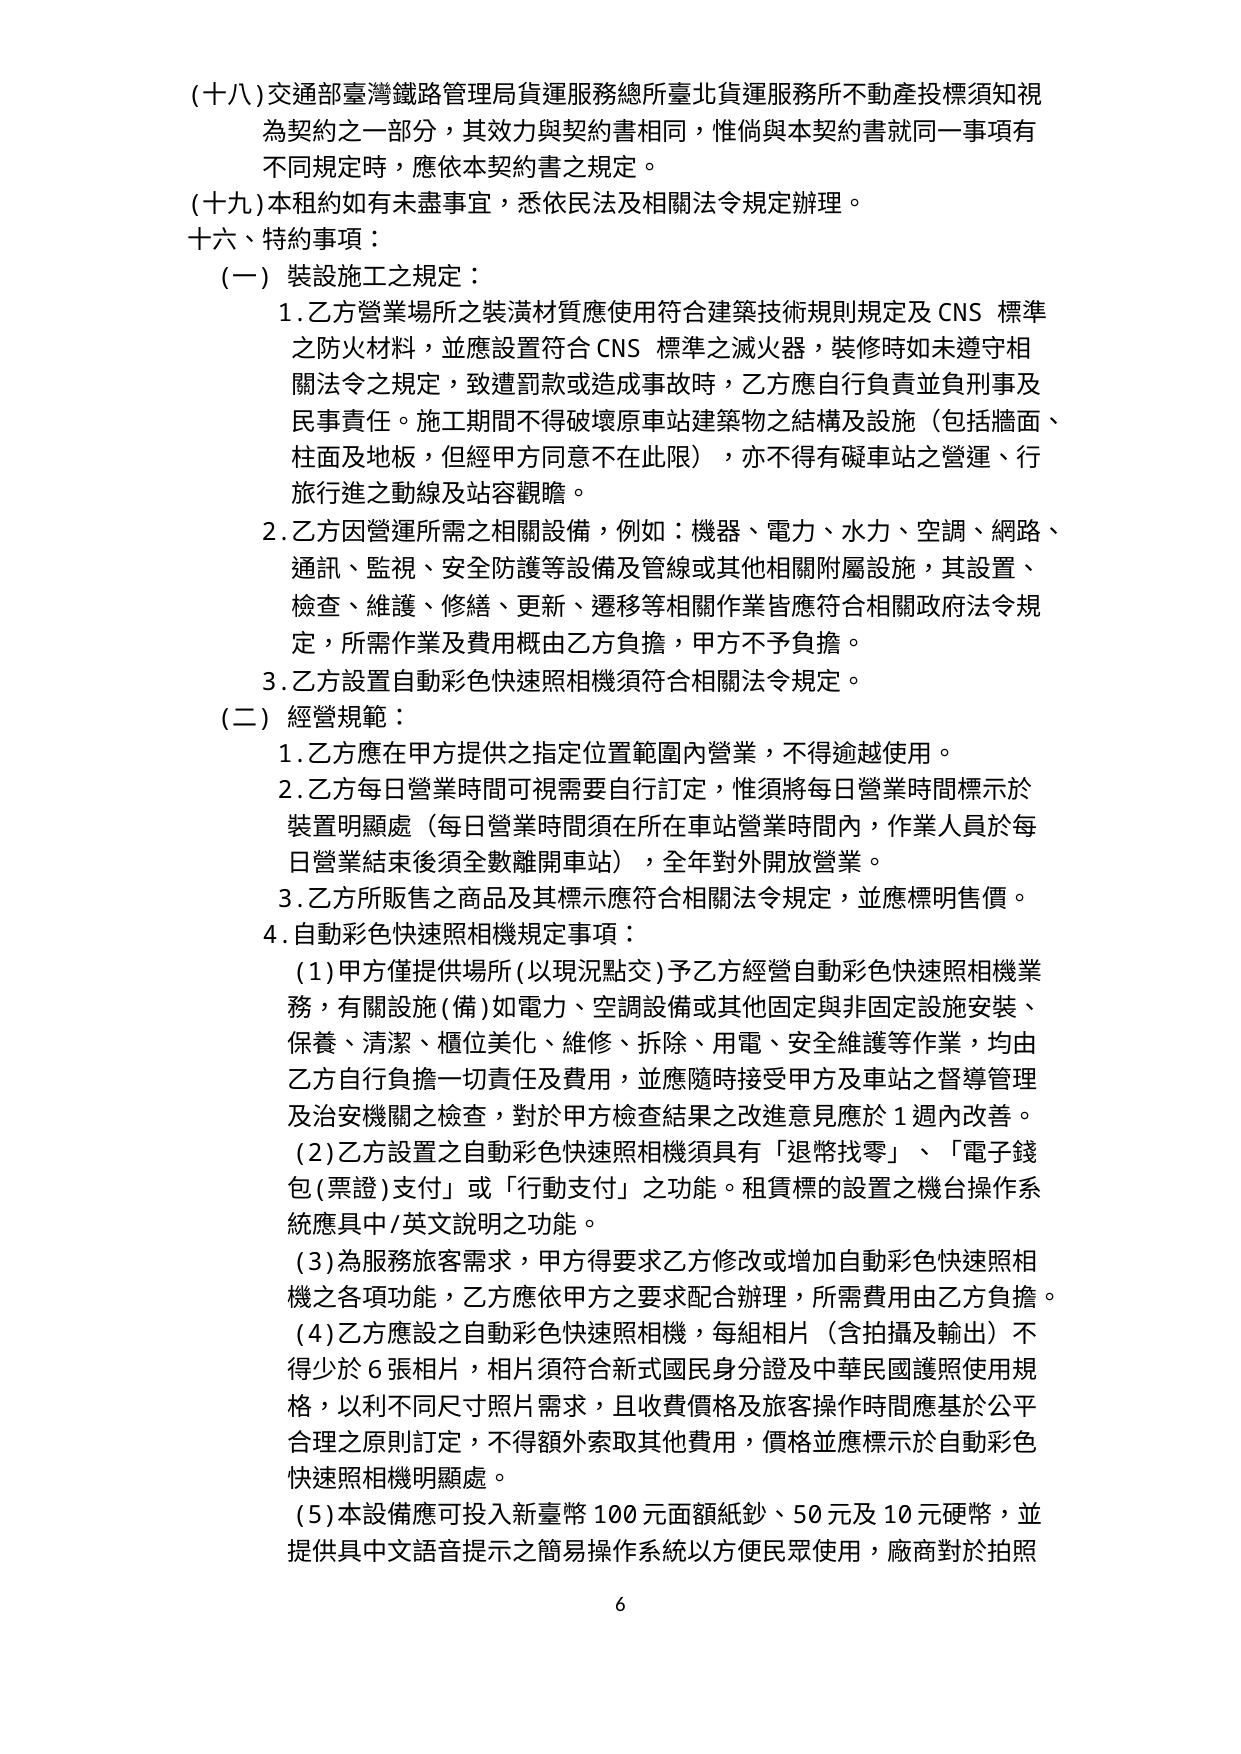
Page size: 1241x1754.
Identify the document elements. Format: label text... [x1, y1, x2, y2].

text (5)本設備應可投入新臺幣100元面額紙鈔、50元及10元硬幣，並提供具中文語音提示之簡易操作系統以方便民眾使用，廠商對於拍照 [187, 1495, 1053, 1567]
text 4.自動彩色快速照相機規定事項： [187, 915, 1053, 951]
text 2.乙方因營運所需之相關設備，例如：機器、電力、水力、空調、網路、通訊、監視、安全防護等設備及管線或其他相關附屬設施，其設置、檢查、維護、修繕、更新、遷移等相關作業皆應符合相關政府法令規定，所需作業及費用概由乙方負擔，甲方不予負擔。 [261, 510, 1047, 660]
text (十九)本租約如有未盡事宜，悉依民法及相關法令規定辦理。 [187, 184, 1053, 220]
text 3.乙方設置自動彩色快速照相機須符合相關法令規定。 [261, 660, 1047, 697]
text 3.乙方所販售之商品及其標示應符合相關法令規定，並應標明售價。 [187, 879, 1053, 915]
text (2)乙方設置之自動彩色快速照相機須具有「退幣找零」、「電子錢包(票證)支付」或「行動支付」之功能。租賃標的設置之機台操作系統應具中/英文說明之功能。 [187, 1132, 1053, 1241]
text (十八)交通部臺灣鐵路管理局貨運服務總所臺北貨運服務所不動產投標須知視為契約之一部分，其效力與契約書相同，惟倘與本契約書就同一事項有不同規定時，應依本契約書之規定。 [187, 75, 1053, 184]
text (3)為服務旅客需求，甲方得要求乙方修改或增加自動彩色快速照相機之各項功能，乙方應依甲方之要求配合辦理，所需費用由乙方負擔。 [187, 1241, 1053, 1314]
text 2.乙方每日營業時間可視需要自行訂定，惟須將每日營業時間標示於裝置明顯處（每日營業時間須在所在車站營業時間內，作業人員於每日營業結束後須全數離開車站），全年對外開放營業。 [187, 770, 1053, 879]
text (二) 經營規範： [187, 697, 1053, 734]
text (4)乙方應設之自動彩色快速照相機，每組相片（含拍攝及輸出）不得少於6張相片，相片須符合新式國民身分證及中華民國護照使用規格，以利不同尺寸照片需求，且收費價格及旅客操作時間應基於公平合理之原則訂定，不得額外索取其他費用，價格並應標示於自動彩色快速照相機明顯處。 [187, 1314, 1053, 1495]
text 十六、特約事項： [187, 220, 1053, 256]
text (1)甲方僅提供場所(以現況點交)予乙方經營自動彩色快速照相機業務，有關設施(備)如電力、空調設備或其他固定與非固定設施安裝、保養、清潔、櫃位美化、維修、拆除、用電、安全維護等作業，均由乙方自行負擔一切責任及費用，並應隨時接受甲方及車站之督導管理及治安機關之檢查，對於甲方檢查結果之改進意見應於1週內改善。 [187, 951, 1053, 1132]
text 1.乙方營業場所之裝潢材質應使用符合建築技術規則規定及CNS 標準之防火材料，並應設置符合CNS 標準之滅火器，裝修時如未遵守相關法令之規定，致遭罰款或造成事故時，乙方應自行負責並負刑事及民事責任。施工期間不得破壞原車站建築物之結構及設施（包括牆面、柱面及地板，但經甲方同意不在此限），亦不得有礙車站之營運、行旅行進之動線及站容觀瞻。 [187, 292, 1053, 510]
text 1.乙方應在甲方提供之指定位置範圍內營業，不得逾越使用。 [187, 734, 1053, 770]
text (一) 裝設施工之規定： [187, 256, 1053, 292]
